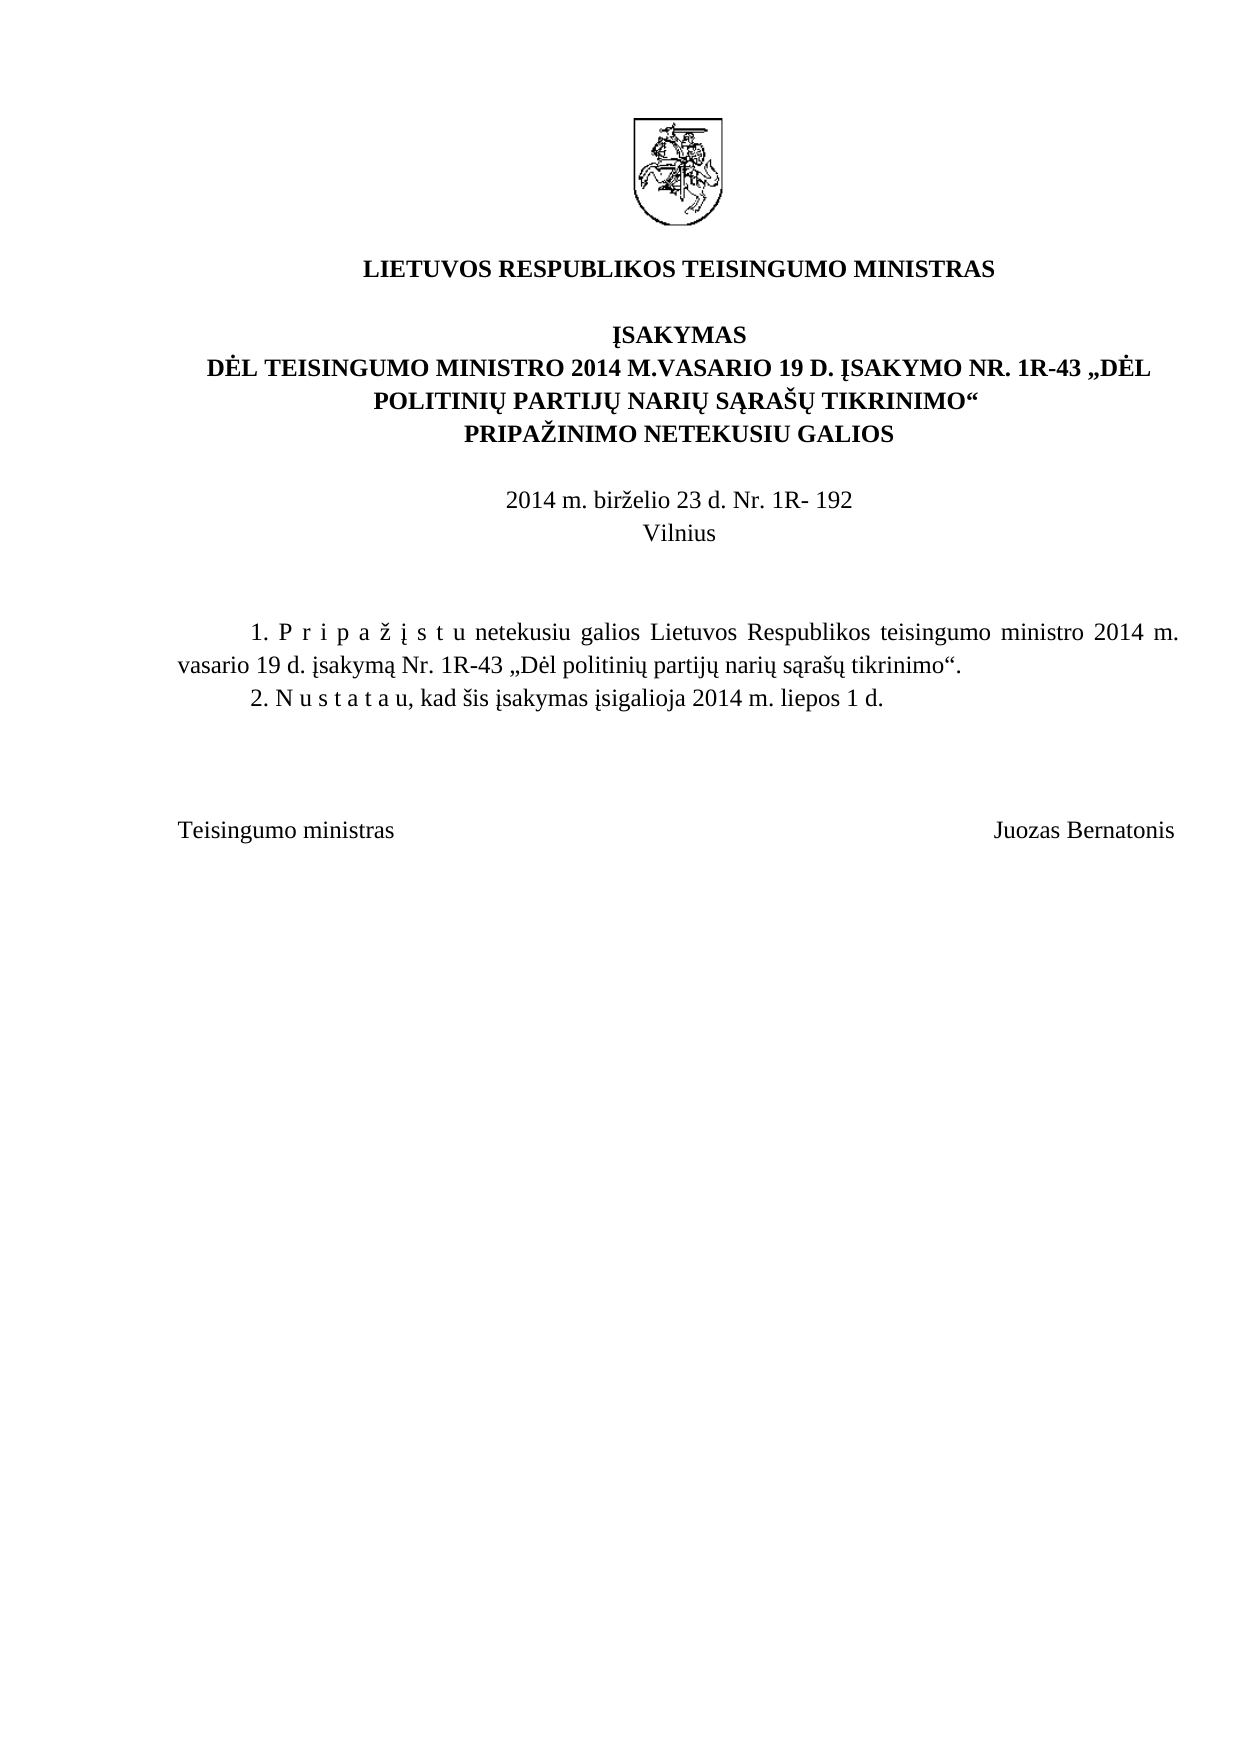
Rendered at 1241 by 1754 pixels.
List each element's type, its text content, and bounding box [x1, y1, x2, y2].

text 1. P r i p a ž į s t u netekusiu galios Lietuvos Respublikos teisingumo ministro 2014 m. vasario 19 d. įsakymą Nr. 1R-43 „Dėl politinių partijų narių sąrašų tikrinimo“. [177, 617, 1181, 679]
text Teisingumo ministras Juozas Bernatonis [177, 815, 1181, 844]
text PRIPAŽINIMO NETEKUSIU GALIOS [177, 419, 1181, 447]
text 2. N u s t a t a u, kad šis įsakymas įsigalioja 2014 m. liepos 1 d. [177, 683, 1181, 712]
text DĖL TEISINGUMO MINISTRO 2014 M.vasario 19 D. ĮSAKYMO NR. 1R-43 „DĖL politinių partijų narių sąrašų tikrinimo“ [177, 353, 1181, 414]
text ĮSAKYMAS [177, 320, 1181, 348]
text Vilnius [177, 518, 1181, 547]
text 2014 m. birželio 23 d. Nr. 1R- 192 [177, 485, 1181, 513]
text LIETUVOS RESPUBLIKOS TEISINGUMO MINISTRAS [177, 254, 1181, 282]
